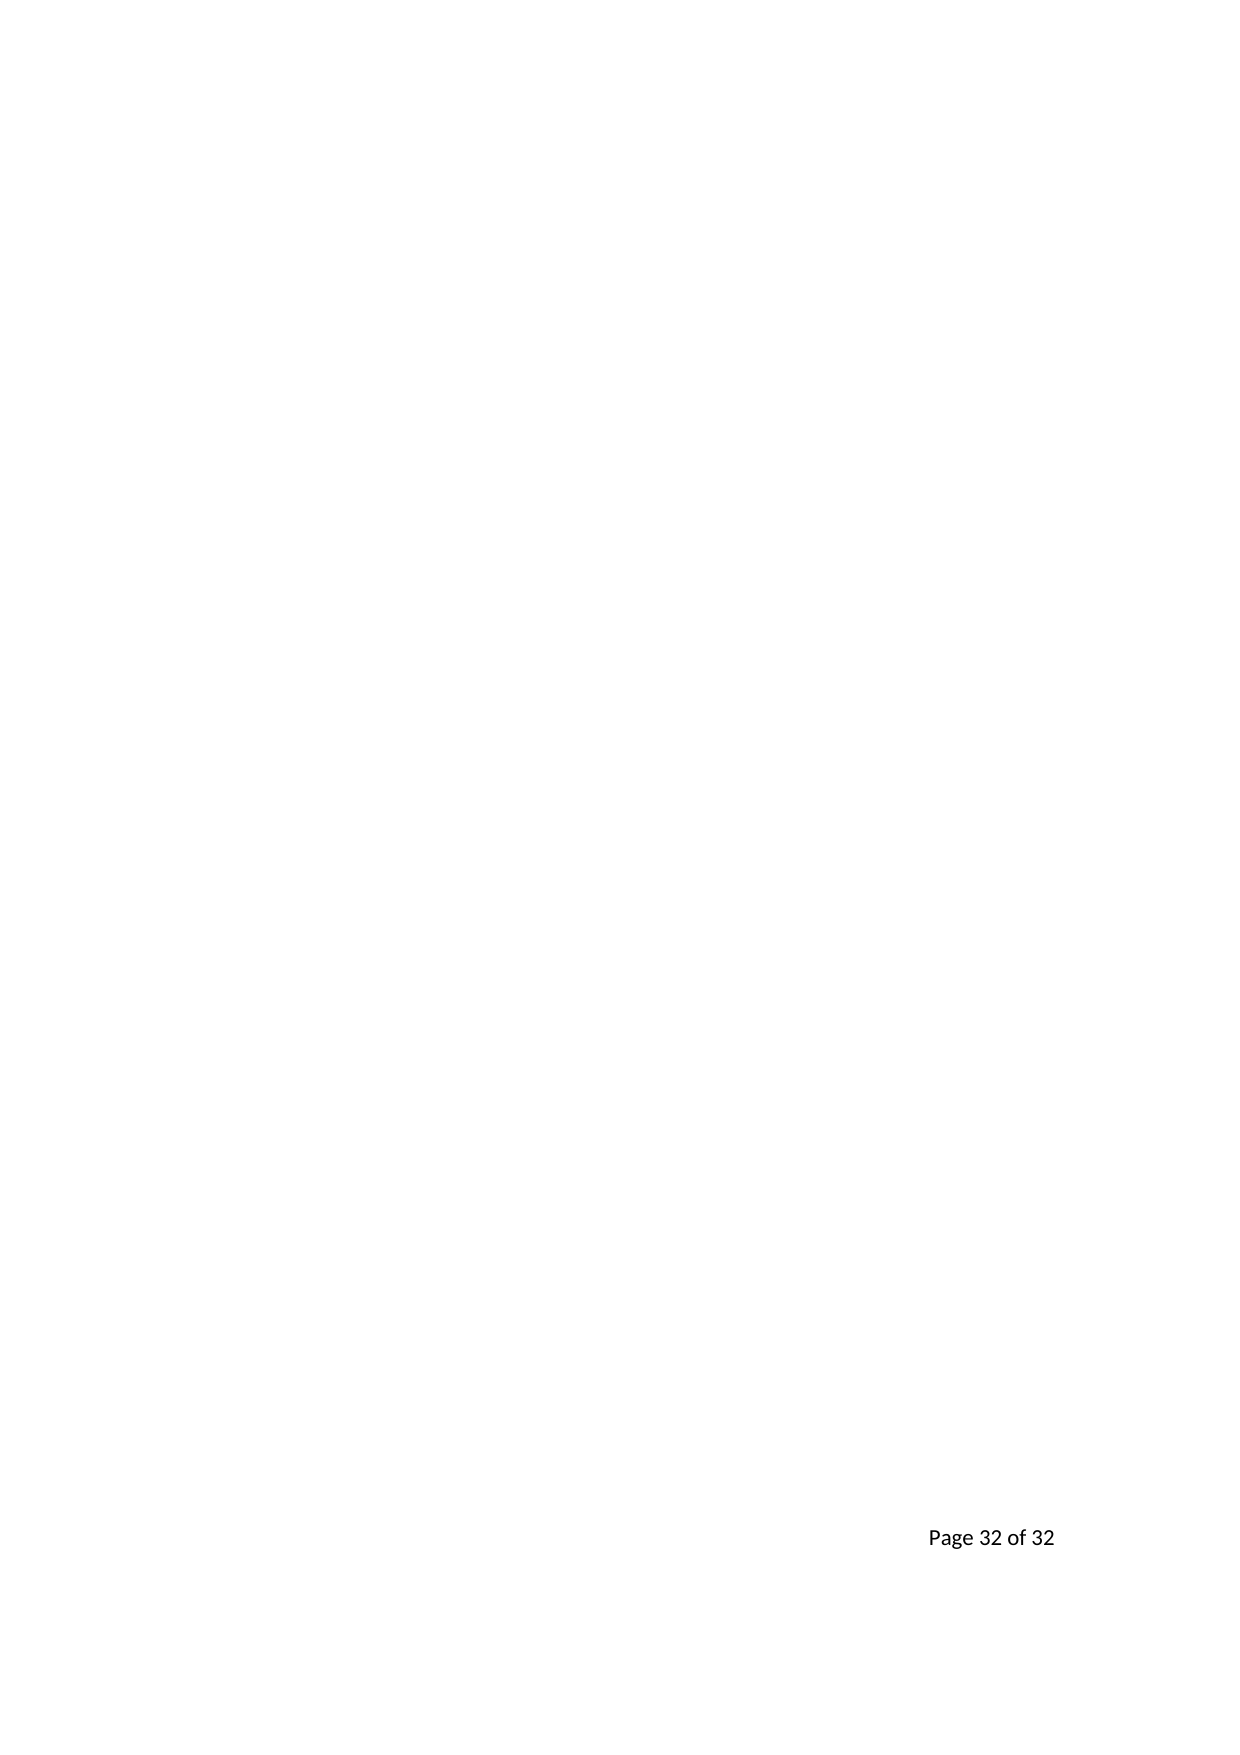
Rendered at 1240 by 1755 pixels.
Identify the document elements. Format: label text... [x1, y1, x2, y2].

text Page 32 of 32 [187, 1523, 1054, 1551]
